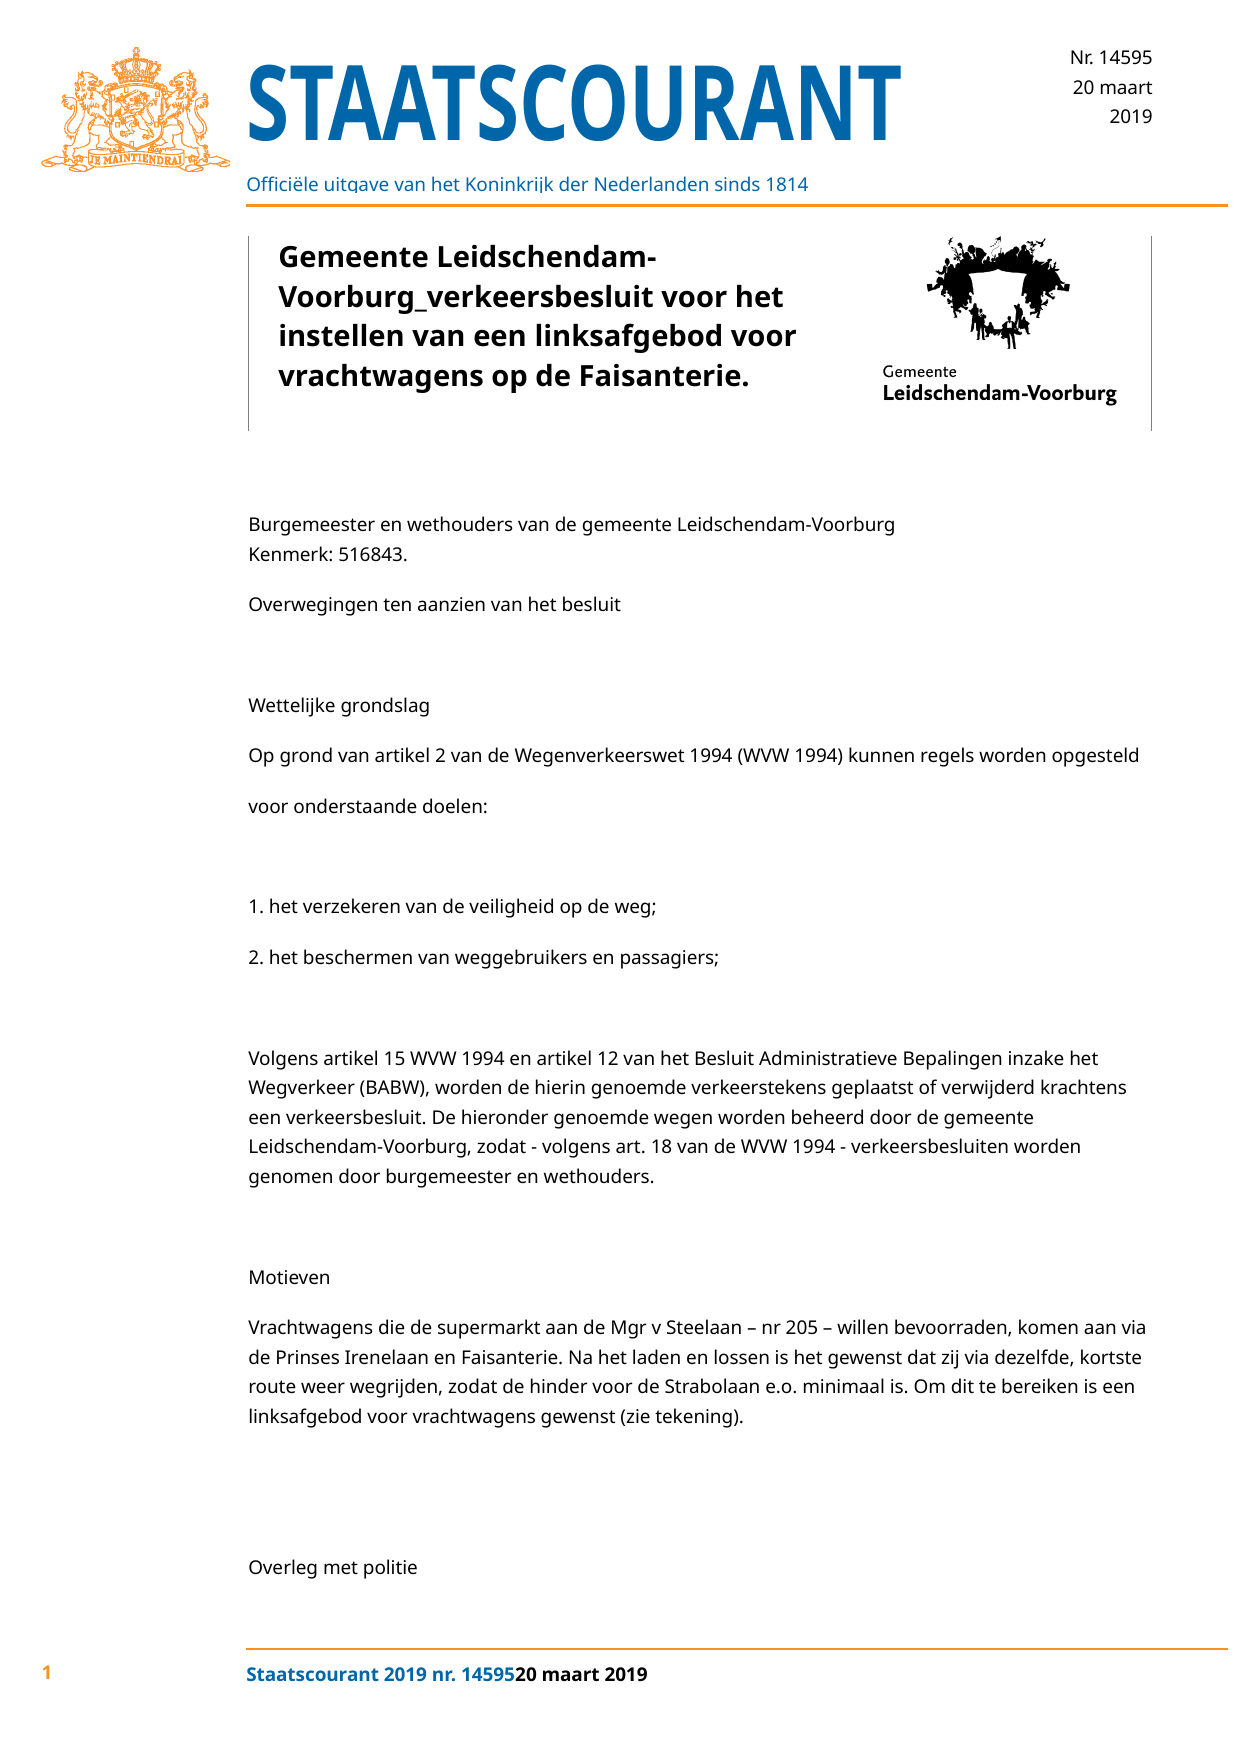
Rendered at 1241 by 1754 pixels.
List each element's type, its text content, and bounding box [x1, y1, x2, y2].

picture [41, 47, 231, 172]
picture [882, 236, 1119, 406]
text Kenmerk: 516843. [248, 541, 1152, 567]
text Wettelijke grondslag [248, 692, 1152, 718]
text 1. het verzekeren van de veiligheid op de weg; [248, 894, 1152, 919]
text Volgens artikel 15 WVW 1994 en artikel 12 van het Besluit Administratieve Bepalingen inzake het Wegverkeer (BABW), worden de hierin genoemde verkeerstekens geplaatst of verwijderd krachtens een verkeersbesluit. De hieronder genoemde wegen worden beheerd door de gemeente Leidschendam-Voorburg, zodat - volgens art. 18 van de WVW 1994 - verkeersbesluiten worden genomen door burgemeester en wethouders. [248, 1045, 1152, 1189]
text Motieven [248, 1264, 1152, 1290]
table_header [850, 236, 1151, 431]
text 2. het beschermen van weggebruikers en passagiers; [248, 944, 1152, 970]
text Overleg met politie [248, 1554, 1152, 1580]
text Burgemeester en wethouders van de gemeente Leidschendam-Voorburg [248, 511, 1152, 537]
table_header Gemeente Leidschendam-Voorburg_verkeersbesluit voor het instellen van een linksafgebod voor vrachtwagens op de Faisanterie. [249, 236, 850, 431]
text Op grond van artikel 2 van de Wegenverkeerswet 1994 (WVW 1994) kunnen regels worden opgesteld [248, 742, 1152, 768]
text Overwegingen ten aanzien van het besluit [248, 591, 1152, 617]
text Vrachtwagens die de supermarkt aan de Mgr v Steelaan – nr 205 – willen bevoorraden, komen aan via de Prinses Irenelaan en Faisanterie. Na het laden en lossen is het gewenst dat zij via dezelfde, kortste route weer wegrijden, zodat de hinder voor de Strabolaan e.o. minimaal is. Om dit te bereiken is een linksafgebod voor vrachtwagens gewenst (zie tekening). [248, 1314, 1152, 1429]
text voor onderstaande doelen: [248, 793, 1152, 819]
